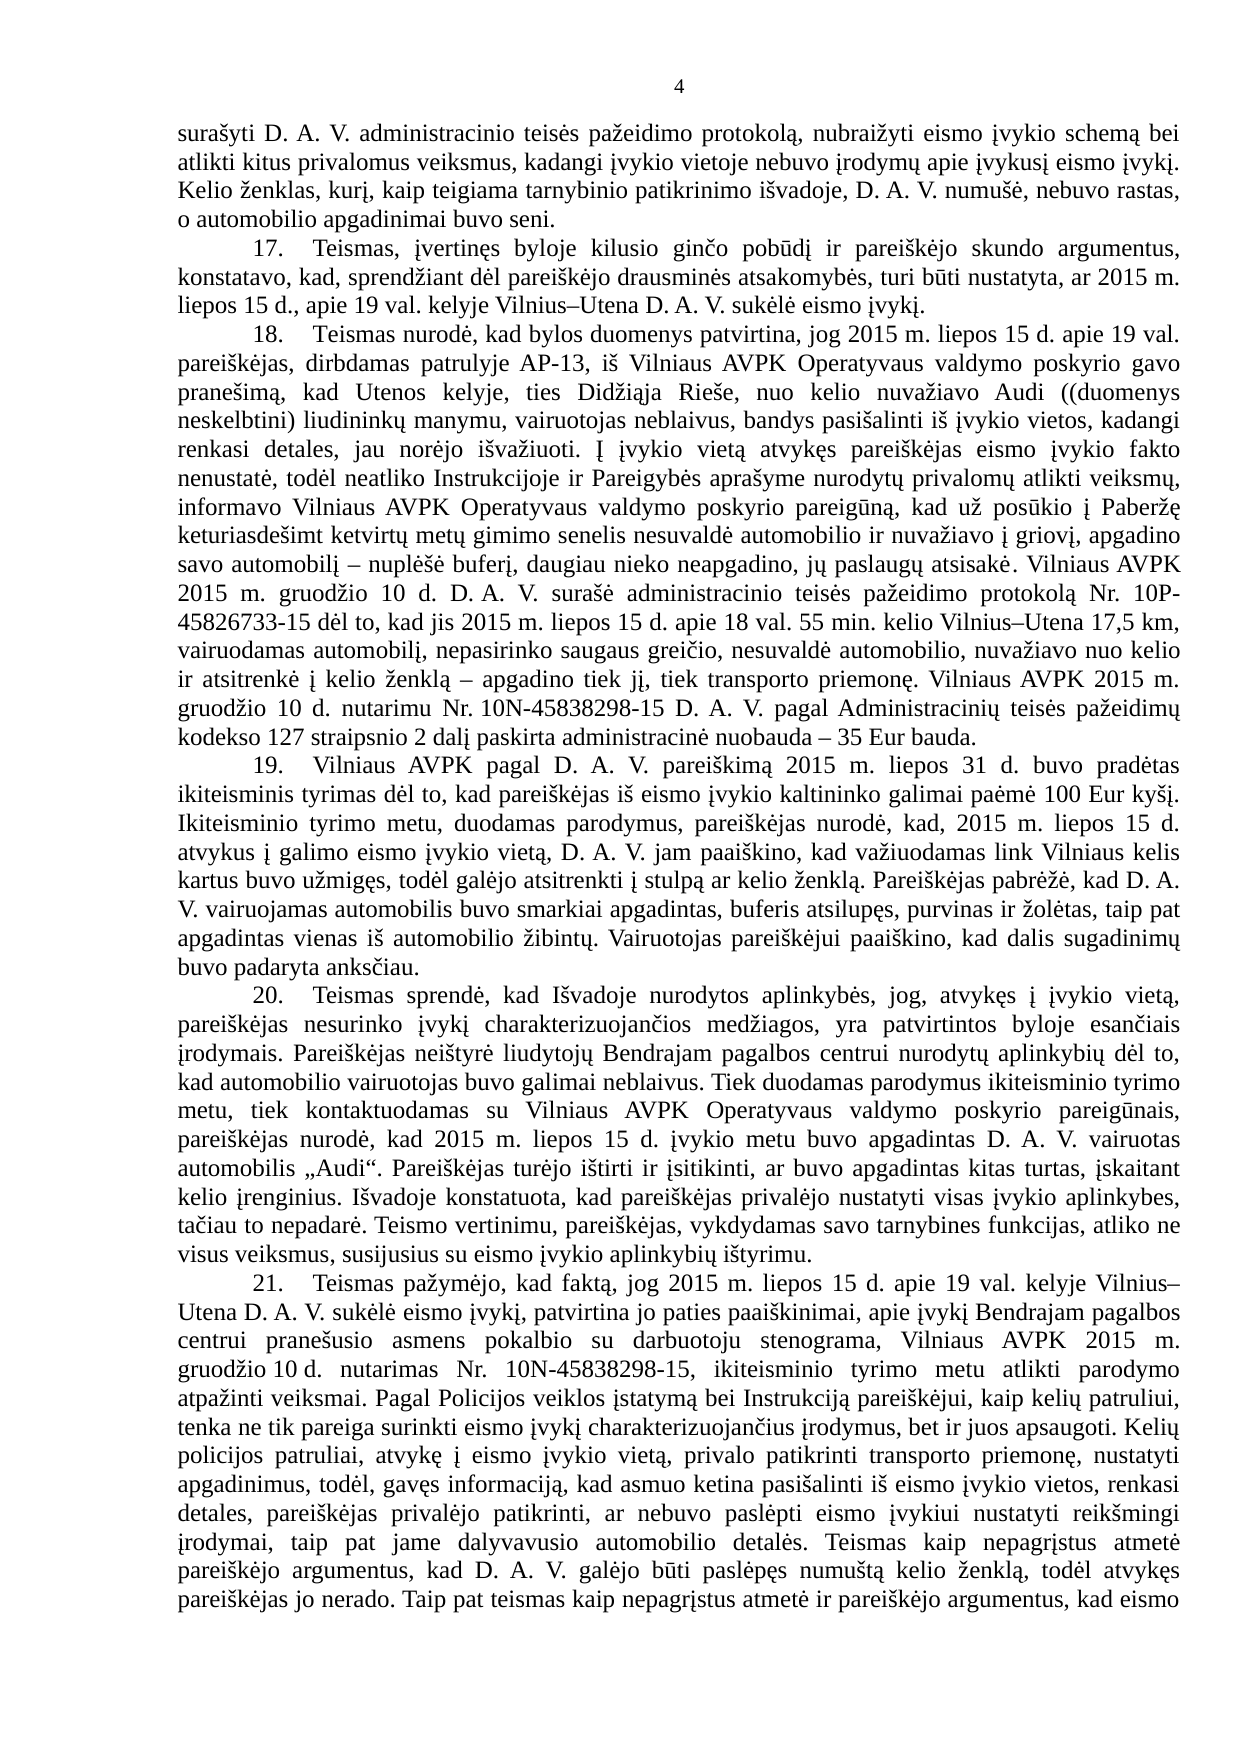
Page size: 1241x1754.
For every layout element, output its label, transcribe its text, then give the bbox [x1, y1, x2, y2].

text 20. Teismas sprendė, kad Išvadoje nurodytos aplinkybės, jog, atvykęs į įvykio vietą, pareiškėjas nesurinko įvykį charakterizuojančios medžiagos, yra patvirtintos byloje esančiais įrodymais. Pareiškėjas neištyrė liudytojų Bendrajam pagalbos centrui nurodytų aplinkybių dėl to, kad automobilio vairuotojas buvo galimai neblaivus. Tiek duodamas parodymus ikiteisminio tyrimo metu, tiek kontaktuodamas su Vilniaus AVPK Operatyvaus valdymo poskyrio pareigūnais, pareiškėjas nurodė, kad 2015 m. liepos 15 d. įvykio metu buvo apgadintas D. A. V. vairuotas automobilis „Audi“. Pareiškėjas turėjo ištirti ir įsitikinti, ar buvo apgadintas kitas turtas, įskaitant kelio įrenginius. Išvadoje konstatuota, kad pareiškėjas privalėjo nustatyti visas įvykio aplinkybes, tačiau to nepadarė. Teismo vertinimu, pareiškėjas, vykdydamas savo tarnybines funkcijas, atliko ne visus veiksmus, susijusius su eismo įvykio aplinkybių ištyrimu. [177, 981, 1181, 1268]
text 18. Teismas nurodė, kad bylos duomenys patvirtina, jog 2015 m. liepos 15 d. apie 19 val. pareiškėjas, dirbdamas patrulyje AP-13, iš Vilniaus AVPK Operatyvaus valdymo poskyrio gavo pranešimą, kad Utenos kelyje, ties Didžiąja Rieše, nuo kelio nuvažiavo Audi ((duomenys neskelbtini) liudininkų manymu, vairuotojas neblaivus, bandys pasišalinti iš įvykio vietos, kadangi renkasi detales, jau norėjo išvažiuoti. Į įvykio vietą atvykęs pareiškėjas eismo įvykio fakto nenustatė, todėl neatliko Instrukcijoje ir Pareigybės aprašyme nurodytų privalomų atlikti veiksmų, informavo Vilniaus AVPK Operatyvaus valdymo poskyrio pareigūną, kad už posūkio į Paberžę keturiasdešimt ketvirtų metų gimimo senelis nesuvaldė automobilio ir nuvažiavo į griovį, apgadino savo automobilį – nuplėšė buferį, daugiau nieko neapgadino, jų paslaugų atsisakė. Vilniaus AVPK 2015 m. gruodžio 10 d. D. A. V. surašė administracinio teisės pažeidimo protokolą Nr. 10P-45826733-15 dėl to, kad jis 2015 m. liepos 15 d. apie 18 val. 55 min. kelio Vilnius–Utena 17,5 km, vairuodamas automobilį, nepasirinko saugaus greičio, nesuvaldė automobilio, nuvažiavo nuo kelio ir atsitrenkė į kelio ženklą – apgadino tiek jį, tiek transporto priemonę. Vilniaus AVPK 2015 m. gruodžio 10 d. nutarimu Nr. 10N-45838298-15 D. A. V. pagal Administracinių teisės pažeidimų kodekso 127 straipsnio 2 dalį paskirta administracinė nuobauda – 35 Eur bauda. [177, 319, 1181, 751]
text 17. Teismas, įvertinęs byloje kilusio ginčo pobūdį ir pareiškėjo skundo argumentus, konstatavo, kad, sprendžiant dėl pareiškėjo drausminės atsakomybės, turi būti nustatyta, ar 2015 m. liepos 15 d., apie 19 val. kelyje Vilnius–Utena D. A. V. sukėlė eismo įvykį. [177, 233, 1181, 319]
text 19. Vilniaus AVPK pagal D. A. V. pareiškimą 2015 m. liepos 31 d. buvo pradėtas ikiteisminis tyrimas dėl to, kad pareiškėjas iš eismo įvykio kaltininko galimai paėmė 100 Eur kyšį. Ikiteisminio tyrimo metu, duodamas parodymus, pareiškėjas nurodė, kad, 2015 m. liepos 15 d. atvykus į galimo eismo įvykio vietą, D. A. V. jam paaiškino, kad važiuodamas link Vilniaus kelis kartus buvo užmigęs, todėl galėjo atsitrenkti į stulpą ar kelio ženklą. Pareiškėjas pabrėžė, kad D. A. V. vairuojamas automobilis buvo smarkiai apgadintas, buferis atsilupęs, purvinas ir žolėtas, taip pat apgadintas vienas iš automobilio žibintų. Vairuotojas pareiškėjui paaiškino, kad dalis sugadinimų buvo padaryta anksčiau. [177, 751, 1181, 981]
text surašyti D. A. V. administracinio teisės pažeidimo protokolą, nubraižyti eismo įvykio schemą bei atlikti kitus privalomus veiksmus, kadangi įvykio vietoje nebuvo įrodymų apie įvykusį eismo įvykį. Kelio ženklas, kurį, kaip teigiama tarnybinio patikrinimo išvadoje, D. A. V. numušė, nebuvo rastas, o automobilio apgadinimai buvo seni. [177, 118, 1181, 233]
text 21. Teismas pažymėjo, kad faktą, jog 2015 m. liepos 15 d. apie 19 val. kelyje Vilnius–Utena D. A. V. sukėlė eismo įvykį, patvirtina jo paties paaiškinimai, apie įvykį Bendrajam pagalbos centrui pranešusio asmens pokalbio su darbuotoju stenograma, Vilniaus AVPK 2015 m. gruodžio 10 d. nutarimas Nr. 10N-45838298-15, ikiteisminio tyrimo metu atlikti parodymo atpažinti veiksmai. Pagal Policijos veiklos įstatymą bei Instrukciją pareiškėjui, kaip kelių patruliui, tenka ne tik pareiga surinkti eismo įvykį charakterizuojančius įrodymus, bet ir juos apsaugoti. Kelių policijos patruliai, atvykę į eismo įvykio vietą, privalo patikrinti transporto priemonę, nustatyti apgadinimus, todėl, gavęs informaciją, kad asmuo ketina pasišalinti iš eismo įvykio vietos, renkasi detales, pareiškėjas privalėjo patikrinti, ar nebuvo paslėpti eismo įvykiui nustatyti reikšmingi įrodymai, taip pat jame dalyvavusio automobilio detalės. Teismas kaip nepagrįstus atmetė pareiškėjo argumentus, kad D. A. V. galėjo būti paslėpęs numuštą kelio ženklą, todėl atvykęs pareiškėjas jo nerado. Taip pat teismas kaip nepagrįstus atmetė ir pareiškėjo argumentus, kad eismo [177, 1268, 1181, 1613]
